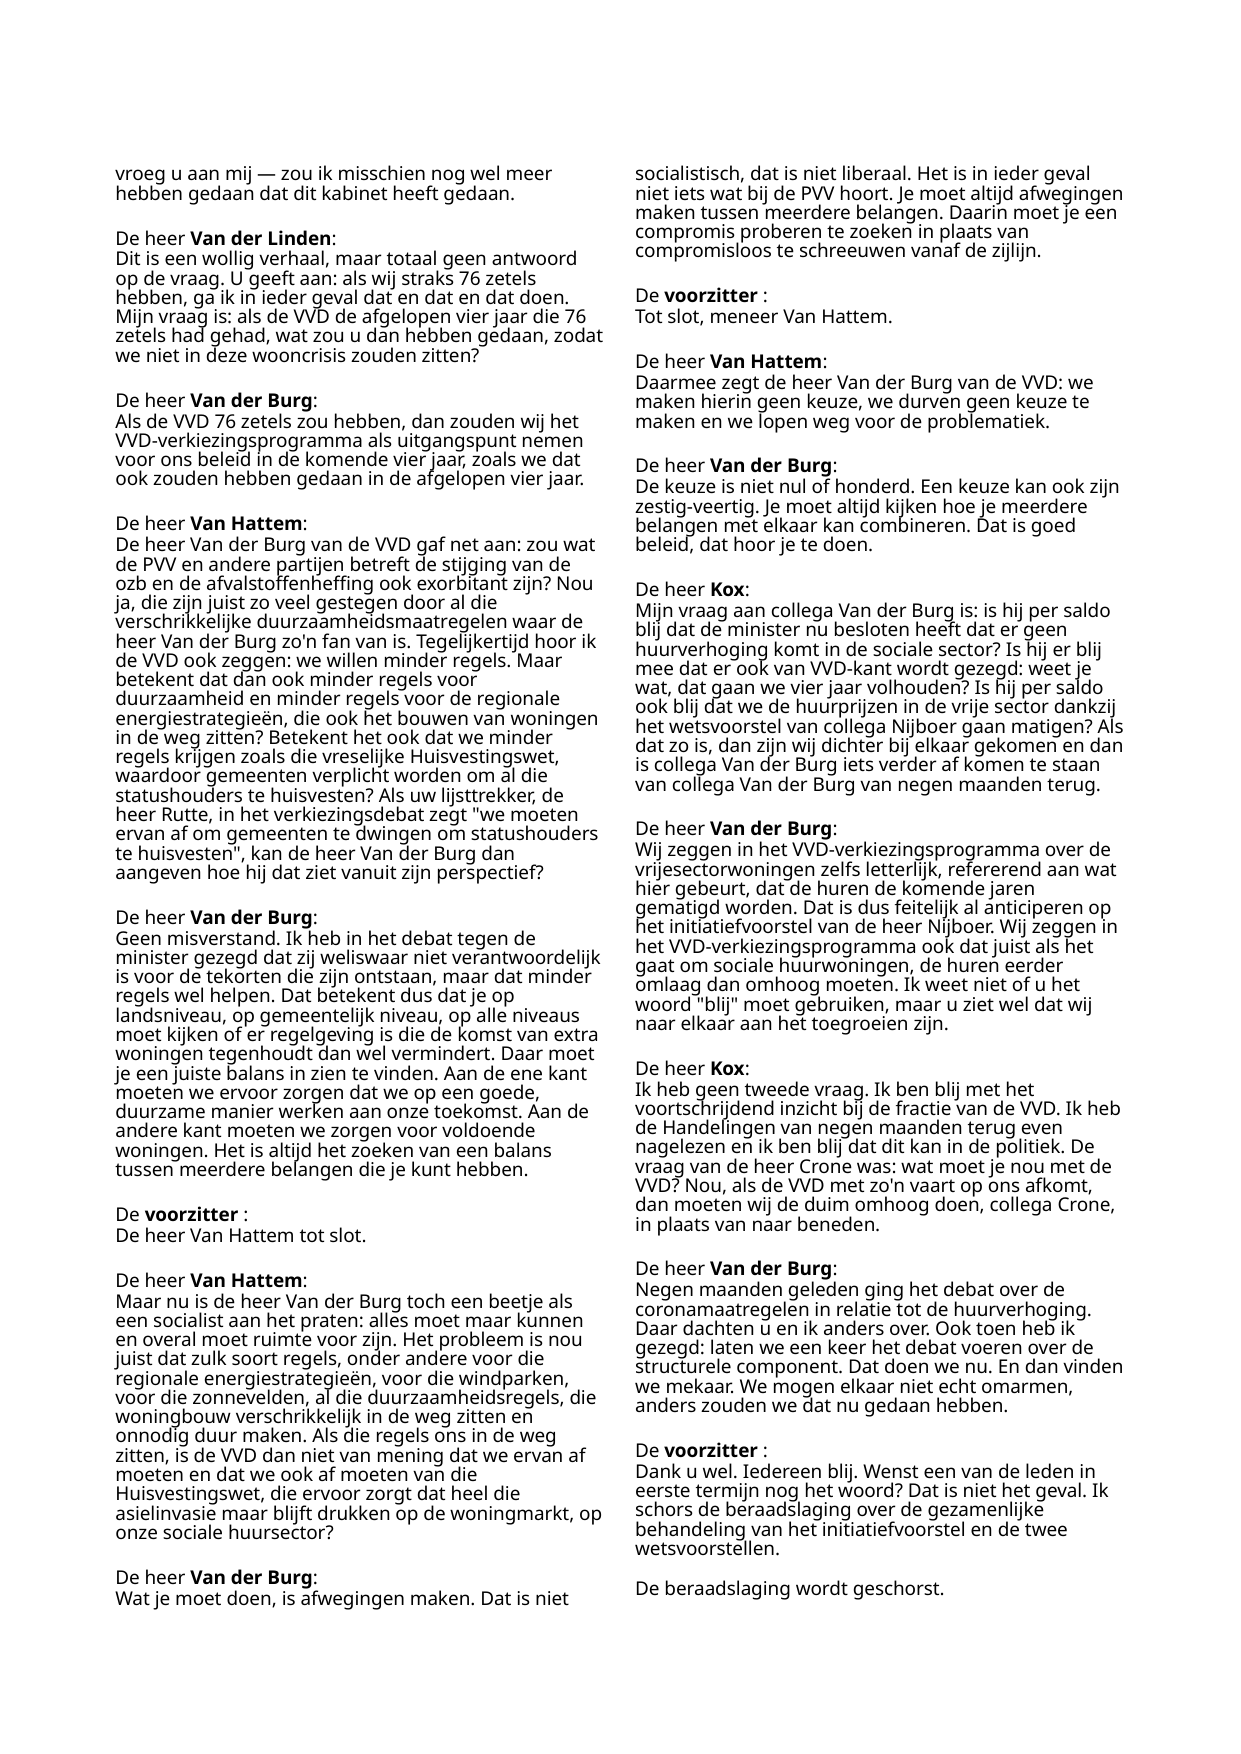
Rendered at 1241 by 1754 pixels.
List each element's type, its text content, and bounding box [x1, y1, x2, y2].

text De heer Van der Linden: [115, 225, 605, 250]
text De heer Van Hattem: [115, 1267, 605, 1293]
text Maar nu is de heer Van der Burg toch een beetje als een socialist aan het praten: alles moet maar kunnen en overal moet ruimte voor zijn. Het probleem is nou juist dat zulk soort regels, onder andere voor die regionale energiestrategieën, voor die windparken, voor die zonnevelden, al die duurzaamheidsregels, die woningbouw verschrikkelijk in de weg zitten en onnodig duur maken. Als die regels ons in de weg zitten, is de VVD dan niet van mening dat we ervan af moeten en dat we ook af moeten van die Huisvestingswet, die ervoor zorgt dat heel die asielinvasie maar blijft drukken op de woningmarkt, op onze sociale huursector? [115, 1293, 605, 1543]
text De heer Van der Burg: [635, 453, 1125, 478]
text De beraadslaging wordt geschorst. [635, 1580, 1125, 1599]
text Tot slot, meneer Van Hattem. [635, 308, 1125, 327]
text Daarmee zegt de heer Van der Burg van de VVD: we maken hierin geen keuze, we durven geen keuze te maken en we lopen weg voor de problematiek. [635, 374, 1125, 432]
text De heer Van der Burg: [115, 904, 605, 930]
text Wij zeggen in het VVD-verkiezingsprogramma over de vrijesectorwoningen zelfs letterlijk, refererend aan wat hier gebeurt, dat de huren de komende jaren gematigd worden. Dat is dus feitelijk al anticiperen op het initiatiefvoorstel van de heer Nijboer. Wij zeggen in het VVD-verkiezingsprogramma ook dat juist als het gaat om sociale huurwoningen, de huren eerder omlaag dan omhoog moeten. Ik weet niet of u het woord "blij" moet gebruiken, maar u ziet wel dat wij naar elkaar aan het toegroeien zijn. [635, 841, 1125, 1034]
text De heer Kox: [635, 1055, 1125, 1081]
text De heer Van der Burg van de VVD gaf net aan: zou wat de PVV en andere partijen betreft de stijging van de ozb en de afvalstoffenheffing ook exorbitant zijn? Nou ja, die zijn juist zo veel gestegen door al die verschrikkelijke duurzaamheidsmaatregelen waar de heer Van der Burg zo'n fan van is. Tegelijkertijd hoor ik de VVD ook zeggen: we willen minder regels. Maar betekent dat dan ook minder regels voor duurzaamheid en minder regels voor de regionale energiestrategieën, die ook het bouwen van woningen in de weg zitten? Betekent het ook dat we minder regels krijgen zoals die vreselijke Huisvestingswet, waardoor gemeenten verplicht worden om al die statushouders te huisvesten? Als uw lijsttrekker, de heer Rutte, in het verkiezingsdebat zegt "we moeten ervan af om gemeenten te dwingen om statushouders te huisvesten", kan de heer Van der Burg dan aangeven hoe hij dat ziet vanuit zijn perspectief? [115, 536, 605, 883]
text De voorzitter : [115, 1201, 605, 1227]
text Dit is een wollig verhaal, maar totaal geen antwoord op de vraag. U geeft aan: als wij straks 76 zetels hebben, ga ik in ieder geval dat en dat en dat doen. Mijn vraag is: als de VVD de afgelopen vier jaar die 76 zetels had gehad, wat zou u dan hebben gedaan, zodat we niet in deze wooncrisis zouden zitten? [115, 250, 605, 366]
text De heer Van der Burg: [635, 1256, 1125, 1281]
text De heer Van der Burg: [115, 387, 605, 413]
text De heer Van Hattem: [635, 348, 1125, 374]
text De heer Kox: [635, 576, 1125, 602]
text Dank u wel. Iedereen blij. Wenst een van de leden in eerste termijn nog het woord? Dat is niet het geval. Ik schors de beraadslaging over de gezamenlijke behandeling van het initiatiefvoorstel en de twee wetsvoorstellen. [635, 1463, 1125, 1559]
text De voorzitter : [635, 282, 1125, 308]
text De heer Van Hattem tot slot. [115, 1227, 605, 1246]
text Als de VVD 76 zetels zou hebben, dan zouden wij het VVD-verkiezingsprogramma als uitgangspunt nemen voor ons beleid in de komende vier jaar, zoals we dat ook zouden hebben gedaan in de afgelopen vier jaar. [115, 413, 605, 490]
text Ik heb geen tweede vraag. Ik ben blij met het voortschrijdend inzicht bij de fractie van de VVD. Ik heb de Handelingen van negen maanden terug even nagelezen en ik ben blij dat dit kan in de politiek. De vraag van de heer Crone was: wat moet je nou met de VVD? Nou, als de VVD met zo'n vaart op ons afkomt, dan moeten wij de duim omhoog doen, collega Crone, in plaats van naar beneden. [635, 1081, 1125, 1235]
text De keuze is niet nul of honderd. Een keuze kan ook zijn zestig-veertig. Je moet altijd kijken hoe je meerdere belangen met elkaar kan combineren. Dat is goed beleid, dat hoor je te doen. [635, 478, 1125, 556]
text Wat je moet doen, is afwegingen maken. Dat is niet [115, 1590, 605, 1609]
text Geen misverstand. Ik heb in het debat tegen de minister gezegd dat zij weliswaar niet verantwoordelijk is voor de tekorten die zijn ontstaan, maar dat minder regels wel helpen. Dat betekent dus dat je op landsniveau, op gemeentelijk niveau, op alle niveaus moet kijken of er regelgeving is die de komst van extra woningen tegenhoudt dan wel vermindert. Daar moet je een juiste balans in zien te vinden. Aan de ene kant moeten we ervoor zorgen dat we op een goede, duurzame manier werken aan onze toekomst. Aan de andere kant moeten we zorgen voor voldoende woningen. Het is altijd het zoeken van een balans tussen meerdere belangen die je kunt hebben. [115, 930, 605, 1180]
text De heer Van der Burg: [635, 816, 1125, 841]
text Negen maanden geleden ging het debat over de coronamaatregelen in relatie tot de huurverhoging. Daar dachten u en ik anders over. Ook toen heb ik gezegd: laten we een keer het debat voeren over de structurele component. Dat doen we nu. En dan vinden we mekaar. We mogen elkaar niet echt omarmen, anders zouden we dat nu gedaan hebben. [635, 1281, 1125, 1416]
text De heer Van der Burg: [115, 1564, 605, 1590]
text De heer Van Hattem: [115, 511, 605, 536]
text vroeg u aan mij — zou ik misschien nog wel meer hebben gedaan dat dit kabinet heeft gedaan. [115, 165, 605, 204]
text socialistisch, dat is niet liberaal. Het is in ieder geval niet iets wat bij de PVV hoort. Je moet altijd afwegingen maken tussen meerdere belangen. Daarin moet je een compromis proberen te zoeken in plaats van compromisloos te schreeuwen vanaf de zijlijn. [635, 165, 1125, 262]
text Mijn vraag aan collega Van der Burg is: is hij per saldo blij dat de minister nu besloten heeft dat er geen huurverhoging komt in de sociale sector? Is hij er blij mee dat er ook van VVD-kant wordt gezegd: weet je wat, dat gaan we vier jaar volhouden? Is hij per saldo ook blij dat we de huurprijzen in de vrije sector dankzij het wetsvoorstel van collega Nijboer gaan matigen? Als dat zo is, dan zijn wij dichter bij elkaar gekomen en dan is collega Van der Burg iets verder af komen te staan van collega Van der Burg van negen maanden terug. [635, 602, 1125, 795]
text De voorzitter : [635, 1437, 1125, 1463]
